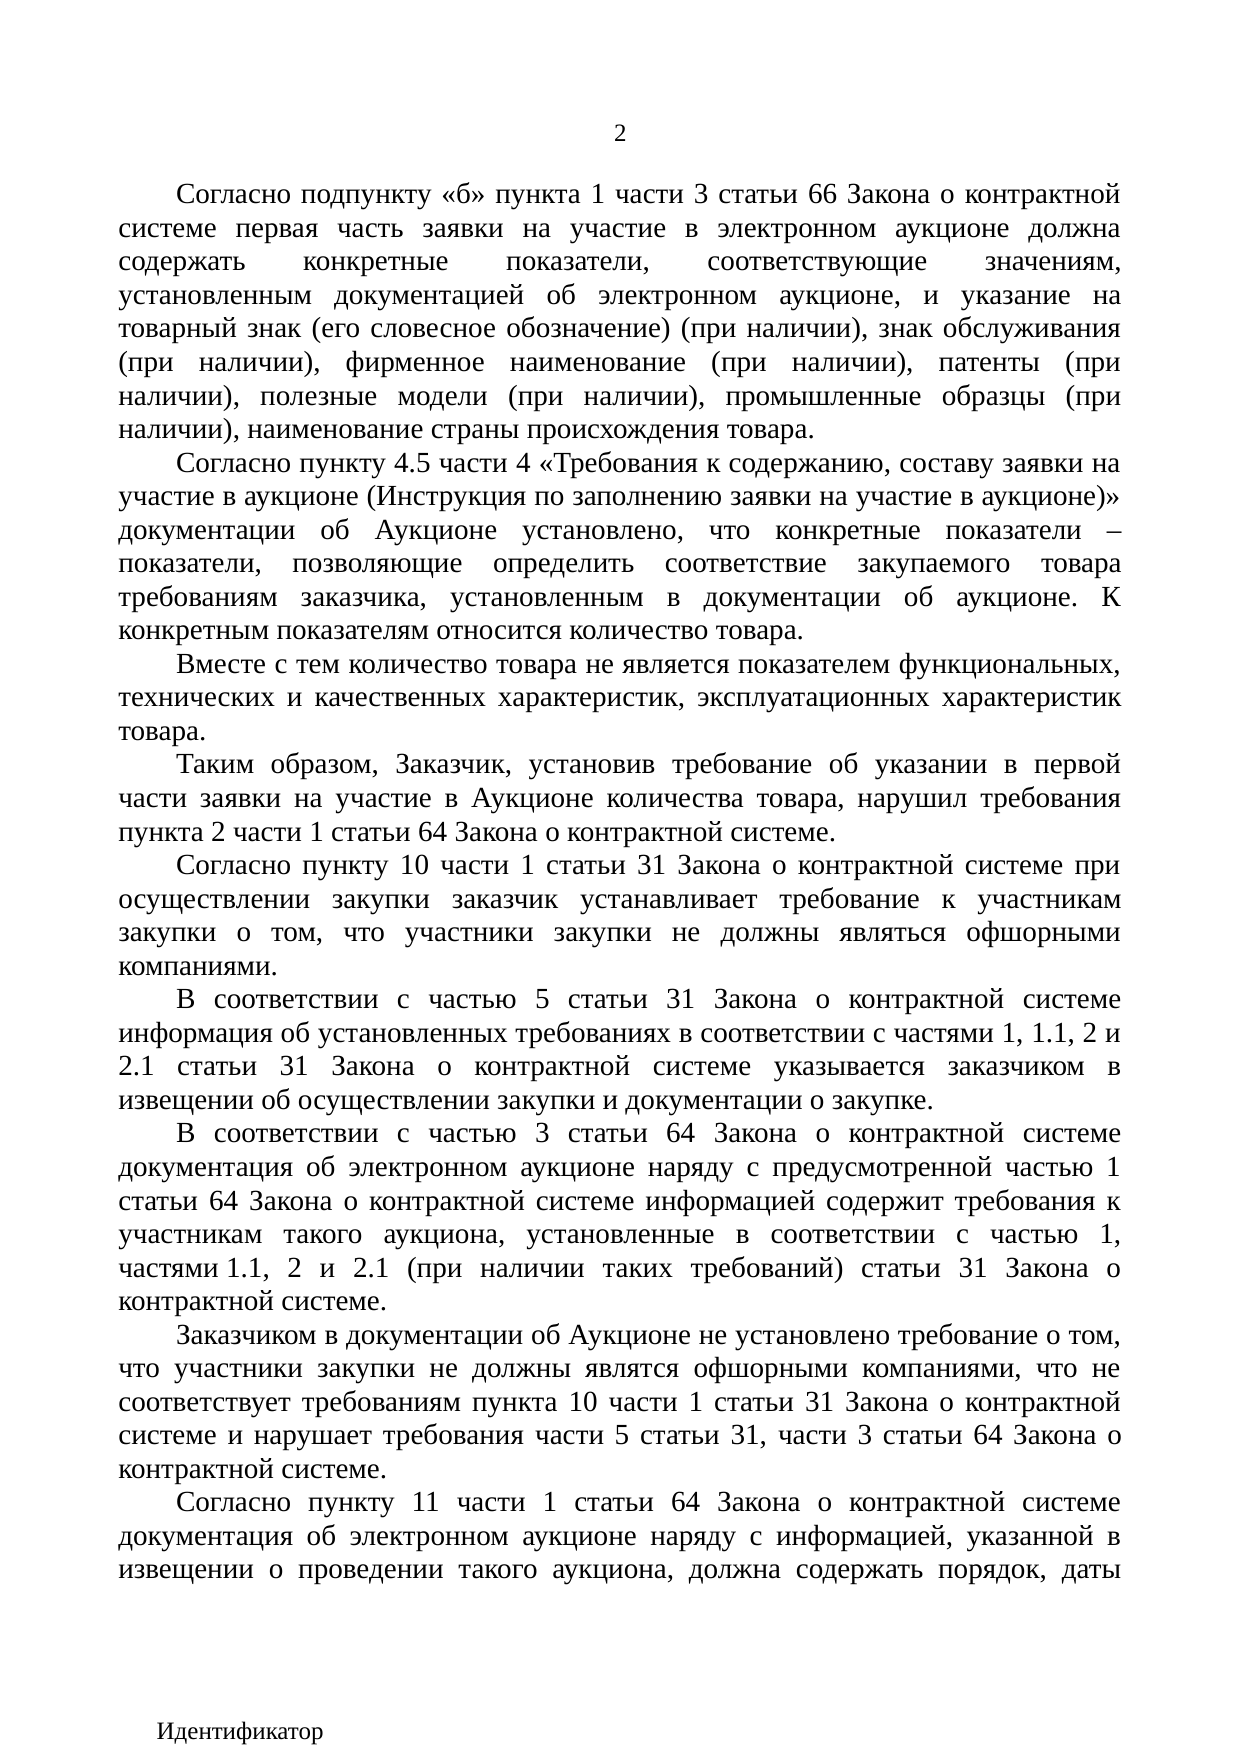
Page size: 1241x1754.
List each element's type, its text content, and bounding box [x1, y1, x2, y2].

text Таким образом, Заказчик, установив требование об указании в первой части заявки на участие в Аукционе количества товара, нарушил требования пункта 2 части 1 статьи 64 Закона о контрактной системе. [118, 747, 1122, 847]
text В соответствии с частью 5 статьи 31 Закона о контрактной системе информация об установленных требованиях в соответствии с частями 1, 1.1, 2 и 2.1 статьи 31 Закона о контрактной системе указывается заказчиком в извещении об осуществлении закупки и документации о закупке. [118, 981, 1122, 1116]
text Согласно пункту 10 части 1 статьи 31 Закона о контрактной системе при осуществлении закупки заказчик устанавливает требование к участникам закупки о том, что участники закупки не должны являться офшорными компаниями. [118, 847, 1122, 981]
text В соответствии с частью 3 статьи 64 Закона о контрактной системе документация об электронном аукционе наряду с предусмотренной частью 1 статьи 64 Закона о контрактной системе информацией содержит требования к участникам такого аукциона, установленные в соответствии с частью 1, частями 1.1, 2 и 2.1 (при наличии таких требований) статьи 31 Закона о контрактной системе. [118, 1116, 1122, 1317]
text Согласно пункту 4.5 части 4 «Требования к содержанию, составу заявки на участие в аукционе (Инструкция по заполнению заявки на участие в аукционе)» документации об Аукционе установлено, что конкретные показатели – показатели, позволяющие определить соответствие закупаемого товара требованиям заказчика, установленным в документации об аукционе. К конкретным показателям относится количество товара. [118, 445, 1122, 646]
text Согласно подпункту «б» пункта 1 части 3 статьи 66 Закона о контрактной системе первая часть заявки на участие в электронном аукционе должна содержать конкретные показатели, соответствующие значениям, установленным документацией об электронном аукционе, и указание на товарный знак (его словесное обозначение) (при наличии), знак обслуживания (при наличии), фирменное наименование (при наличии), патенты (при наличии), полезные модели (при наличии), промышленные образцы (при наличии), наименование страны происхождения товара. [118, 176, 1122, 445]
text Заказчиком в документации об Аукционе не установлено требование о том, что участники закупки не должны являтся офшорными компаниями, что не соответствует требованиям пункта 10 части 1 статьи 31 Закона о контрактной системе и нарушает требования части 5 статьи 31, части 3 статьи 64 Закона о контрактной системе. [118, 1317, 1122, 1484]
text Согласно пункту 11 части 1 статьи 64 Закона о контрактной системе документация об электронном аукционе наряду с информацией, указанной в извещении о проведении такого аукциона, должна содержать порядок, даты [118, 1484, 1122, 1585]
text Вместе с тем количество товара не является показателем функциональных, технических и качественных характеристик, эксплуатационных характеристик товара. [118, 646, 1122, 747]
